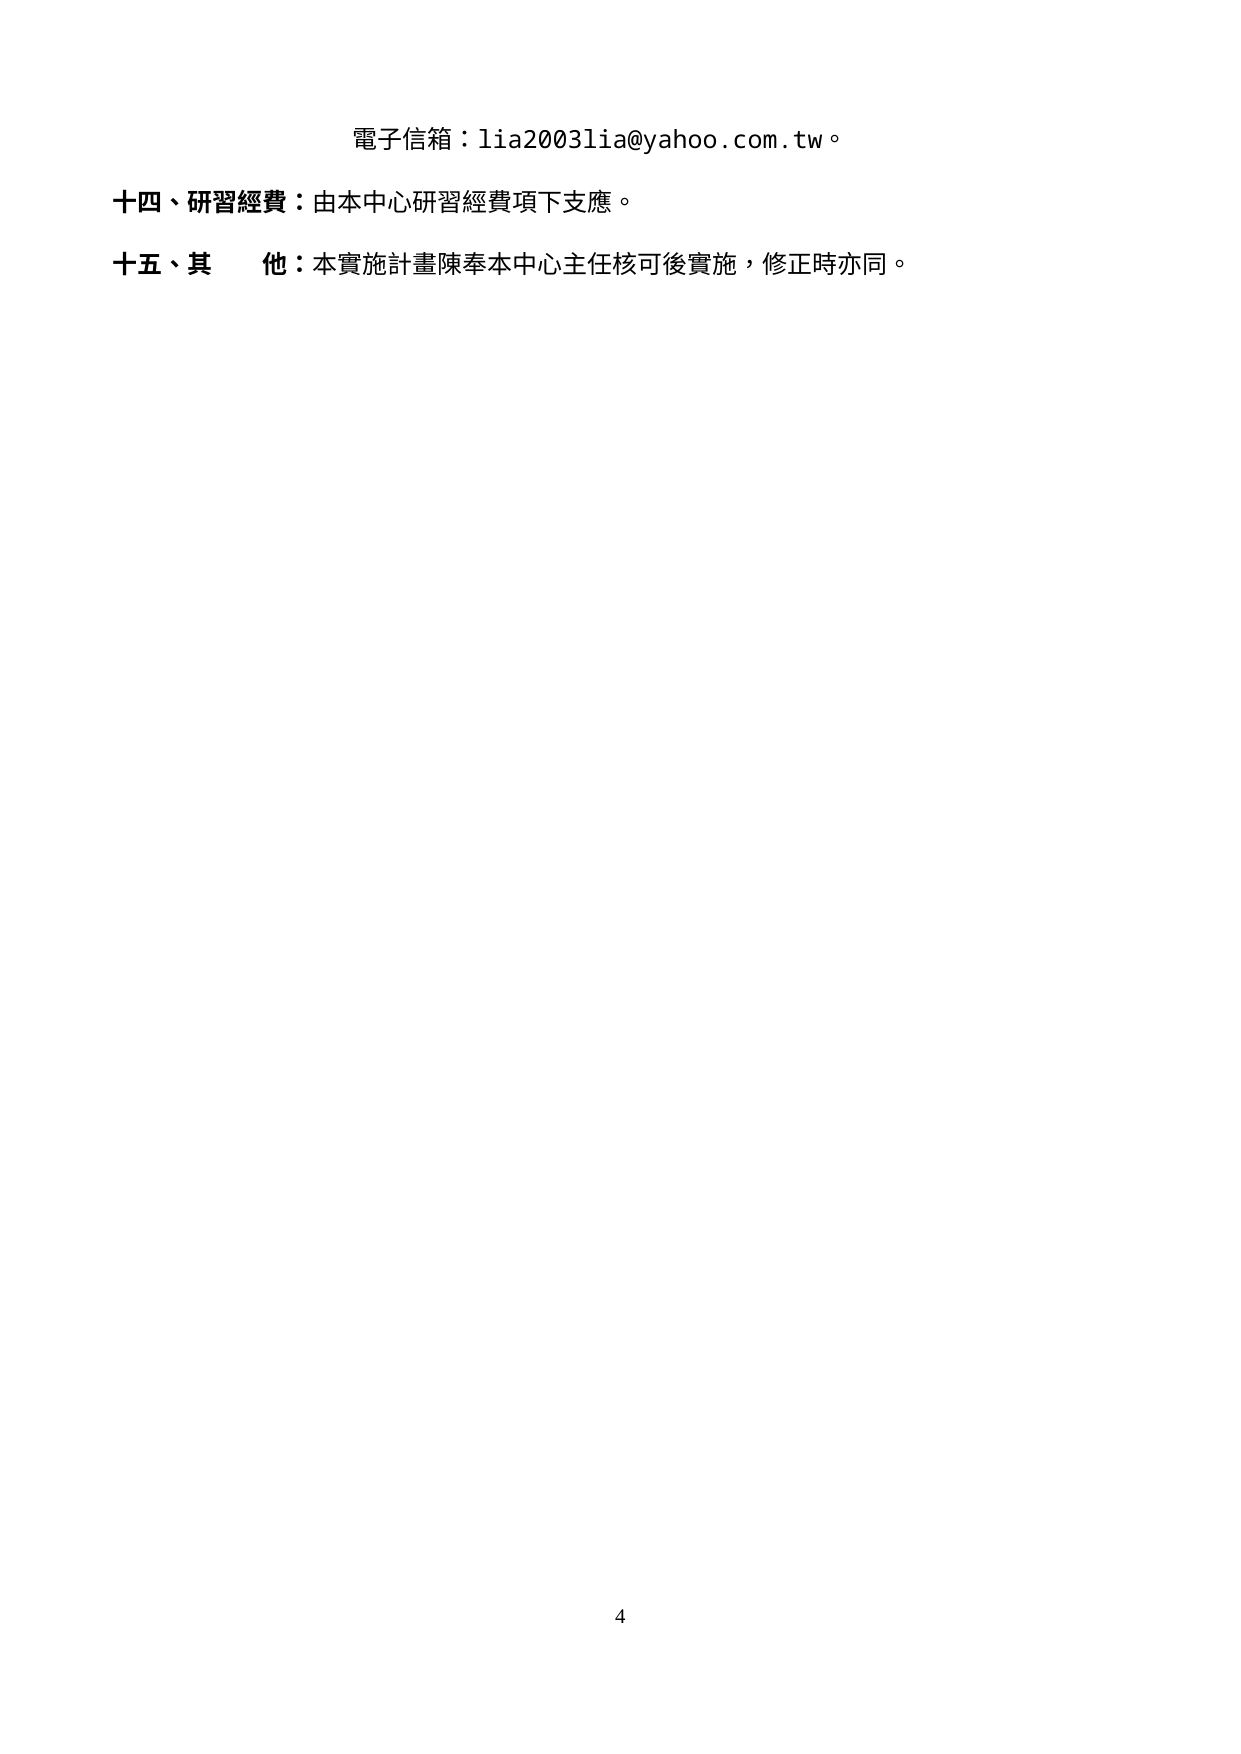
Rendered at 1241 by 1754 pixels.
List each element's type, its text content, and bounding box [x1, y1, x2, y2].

text 電子信箱：lia2003lia@yahoo.com.tw。 [112, 96, 1128, 159]
text 十四、研習經費：由本中心研習經費項下支應。 [112, 159, 1128, 221]
text 十五、其 他：本實施計畫陳奉本中心主任核可後實施，修正時亦同。 [62, 221, 1128, 284]
